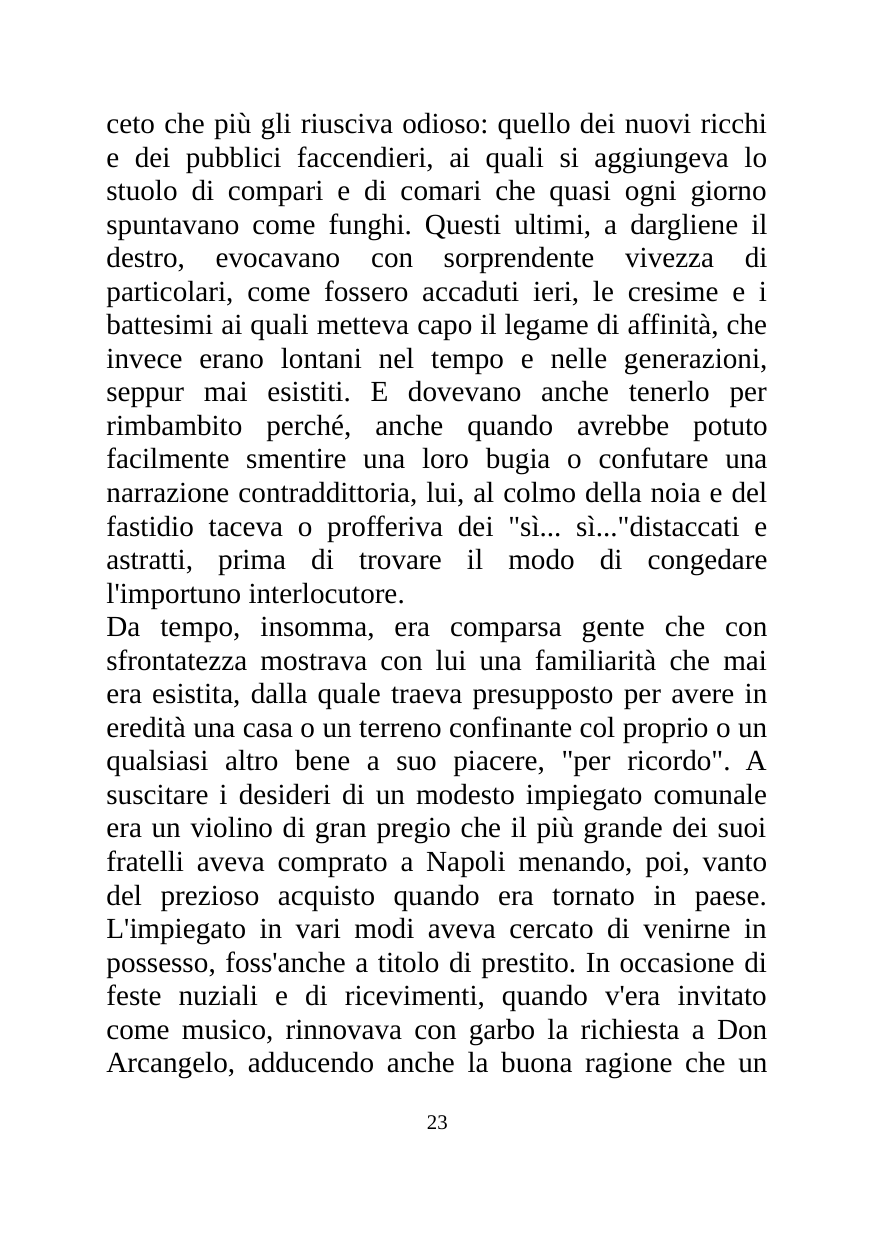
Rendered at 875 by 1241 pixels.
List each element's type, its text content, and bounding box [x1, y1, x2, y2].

text ceto che più gli riusciva odioso: quello dei nuovi ricchi e dei pubblici faccendieri, ai quali si aggiungeva lo stuolo di compari e di comari che quasi ogni giorno spuntavano come funghi. Questi ultimi, a dargliene il destro, evocavano con sorprendente vivezza di particolari, come fossero accaduti ieri, le cresime e i battesimi ai quali metteva capo il legame di affinità, che invece erano lontani nel tempo e nelle generazioni, seppur mai esistiti. E dovevano anche tenerlo per rimbambito perché, anche quando avrebbe potuto facilmente smentire una loro bugia o confutare una narrazione contraddittoria, lui, al colmo della noia e del fastidio taceva o profferiva dei "sì... sì..."distaccati e astratti, prima di trovare il modo di congedare l'importuno interlocutore. [106, 106, 768, 609]
text Da tempo, insomma, era comparsa gente che con sfrontatezza mostrava con lui una familiarità che mai era esistita, dalla quale traeva presupposto per avere in eredità una casa o un terreno confinante col proprio o un qualsiasi altro bene a suo piacere, "per ricordo". A suscitare i desideri di un modesto impiegato comunale era un violino di gran pregio che il più grande dei suoi fratelli aveva comprato a Napoli menando, poi, vanto del prezioso acquisto quando era tornato in paese. L'impiegato in vari modi aveva cercato di venirne in possesso, foss'anche a titolo di prestito. In occasione di feste nuziali e di ricevimenti, quando v'era invitato come musico, rinnovava con garbo la richiesta a Don Arcangelo, adducendo anche la buona ragione che un [106, 609, 768, 1079]
